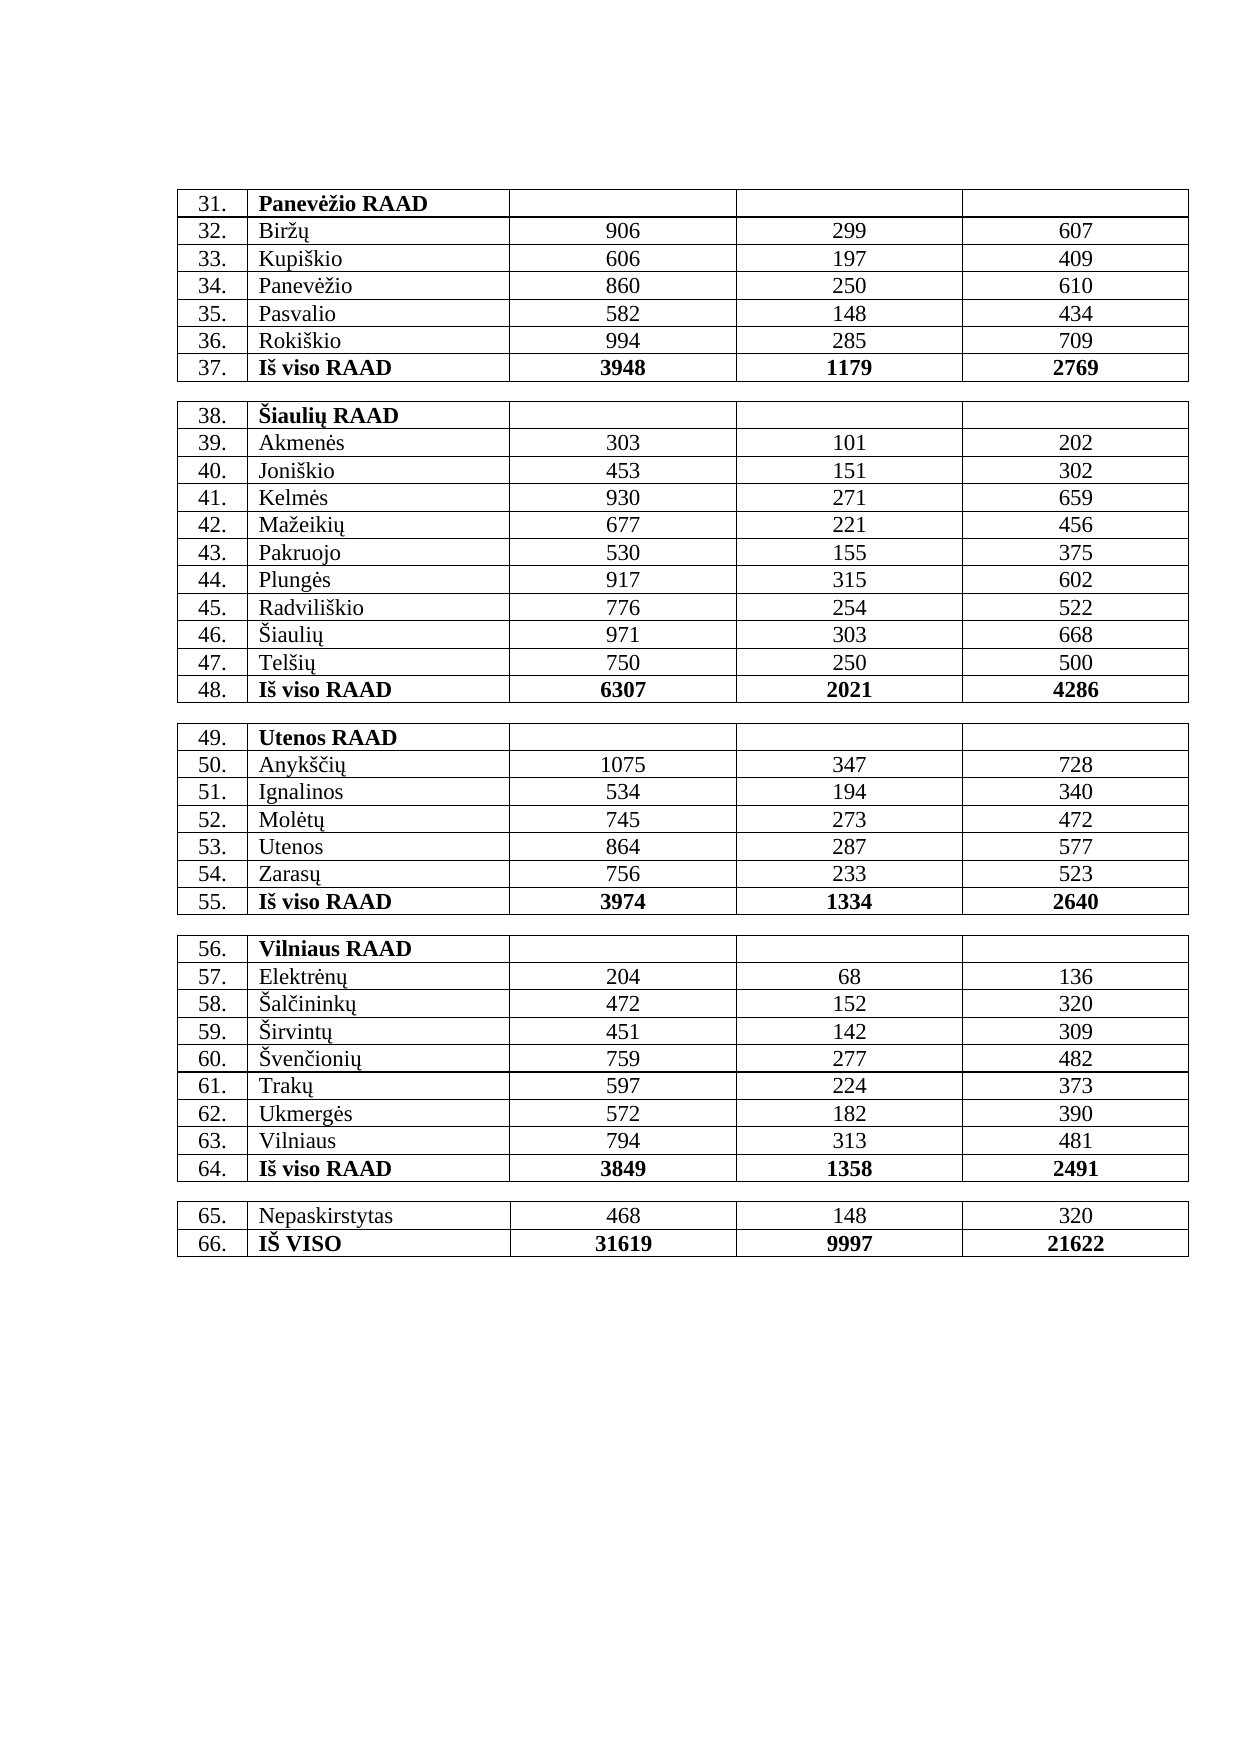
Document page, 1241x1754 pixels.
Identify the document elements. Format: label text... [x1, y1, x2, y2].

table_header 65. [178, 1202, 247, 1229]
table_cell Anykščių [248, 751, 509, 777]
table_cell 52. [178, 806, 247, 832]
table_cell 60. [178, 1045, 247, 1071]
table_cell Iš viso RAAD [248, 1155, 509, 1181]
table_cell Zarasų [248, 861, 509, 887]
table_cell 1358 [737, 1155, 962, 1181]
table_cell 776 [510, 594, 736, 620]
table_cell 31619 [511, 1230, 736, 1256]
table_cell Iš viso RAAD [248, 888, 509, 914]
table_cell 610 [963, 272, 1188, 298]
table_header 320 [963, 1202, 1188, 1229]
table_cell 303 [737, 621, 962, 647]
table_cell 1334 [737, 888, 962, 914]
table_cell 4286 [963, 676, 1188, 702]
table_cell 62. [178, 1100, 247, 1126]
table_header [737, 402, 962, 428]
table_header Utenos RAAD [248, 724, 509, 750]
table_cell 277 [737, 1045, 962, 1071]
table_cell 659 [963, 484, 1188, 511]
table_cell 906 [510, 218, 736, 244]
table_cell 45. [178, 594, 247, 620]
table_cell 390 [963, 1100, 1188, 1126]
table_cell Mažeikių [248, 512, 509, 538]
table_cell 313 [737, 1127, 962, 1154]
table_cell 148 [737, 300, 962, 326]
table_cell 53. [178, 833, 247, 859]
table_cell 254 [737, 594, 962, 620]
table_cell 36. [178, 327, 247, 353]
table_cell 860 [510, 272, 736, 298]
table_cell 142 [737, 1018, 962, 1044]
table_cell 57. [178, 963, 247, 989]
table_cell 3974 [510, 888, 736, 914]
table_cell Biržų [248, 218, 509, 244]
table_cell 46. [178, 621, 247, 647]
table_cell 221 [737, 512, 962, 538]
table_cell 472 [963, 806, 1188, 832]
table_cell Iš viso RAAD [248, 354, 509, 381]
table_cell 668 [963, 621, 1188, 647]
table_cell 482 [963, 1045, 1188, 1071]
table_cell 572 [510, 1100, 736, 1126]
table_cell 39. [178, 429, 247, 456]
table_cell 577 [963, 833, 1188, 859]
table_cell 606 [510, 245, 736, 271]
table_cell 43. [178, 539, 247, 565]
table_header [510, 724, 736, 750]
table_cell 136 [963, 963, 1188, 989]
table_cell 64. [178, 1155, 247, 1181]
table_cell Šalčininkų [248, 990, 509, 1017]
table_cell Joniškio [248, 457, 509, 483]
table_cell Utenos [248, 833, 509, 859]
table_cell Trakų [248, 1073, 509, 1099]
table_cell 21622 [963, 1230, 1188, 1256]
table_cell 285 [737, 327, 962, 353]
table_cell 582 [510, 300, 736, 326]
table_cell 728 [963, 751, 1188, 777]
table_cell 9997 [737, 1230, 962, 1256]
table_cell 273 [737, 806, 962, 832]
table_cell 434 [963, 300, 1188, 326]
table_cell 3849 [510, 1155, 736, 1181]
table_cell 530 [510, 539, 736, 565]
table_cell 756 [510, 861, 736, 887]
table_cell 523 [963, 861, 1188, 887]
table_cell 40. [178, 457, 247, 483]
table_cell Pakruojo [248, 539, 509, 565]
table_cell 66. [178, 1230, 247, 1256]
table_cell 34. [178, 272, 247, 298]
table_cell 44. [178, 566, 247, 593]
table_header [510, 190, 736, 216]
table_header 148 [737, 1202, 962, 1229]
table_cell 2640 [963, 888, 1188, 914]
table_cell 250 [737, 272, 962, 298]
table_cell 917 [510, 566, 736, 593]
table_header [737, 190, 962, 216]
table_cell 794 [510, 1127, 736, 1154]
table_cell 1179 [737, 354, 962, 381]
table_cell 759 [510, 1045, 736, 1071]
table_cell 303 [510, 429, 736, 456]
table_cell 3948 [510, 354, 736, 381]
table_cell 302 [963, 457, 1188, 483]
table_cell Šiaulių [248, 621, 509, 647]
table_cell IŠ VISO [248, 1230, 510, 1256]
table_header 56. [178, 936, 247, 962]
table_cell 375 [963, 539, 1188, 565]
table_cell 451 [510, 1018, 736, 1044]
table_cell 50. [178, 751, 247, 777]
table_cell 271 [737, 484, 962, 511]
table_header Šiaulių RAAD [248, 402, 509, 428]
table_cell 250 [737, 649, 962, 675]
table_header [963, 402, 1188, 428]
table_cell 151 [737, 457, 962, 483]
table_cell 456 [963, 512, 1188, 538]
table_cell 35. [178, 300, 247, 326]
table_cell 522 [963, 594, 1188, 620]
table_cell 2491 [963, 1155, 1188, 1181]
table_cell 453 [510, 457, 736, 483]
table_cell 340 [963, 778, 1188, 805]
table_cell 602 [963, 566, 1188, 593]
table_cell Ignalinos [248, 778, 509, 805]
table_cell Vilniaus [248, 1127, 509, 1154]
table_cell Akmenės [248, 429, 509, 456]
table_header [737, 936, 962, 962]
table_cell 299 [737, 218, 962, 244]
table_cell 101 [737, 429, 962, 456]
table_cell 224 [737, 1073, 962, 1099]
table_cell Telšių [248, 649, 509, 675]
table_cell 500 [963, 649, 1188, 675]
table_cell 2769 [963, 354, 1188, 381]
table_cell 750 [510, 649, 736, 675]
table_header 31. [178, 190, 247, 216]
table_cell Elektrėnų [248, 963, 509, 989]
table_cell 287 [737, 833, 962, 859]
table_header 468 [511, 1202, 736, 1229]
table_cell Molėtų [248, 806, 509, 832]
table_cell 2021 [737, 676, 962, 702]
table_header 49. [178, 724, 247, 750]
table_cell Kupiškio [248, 245, 509, 271]
table_cell 197 [737, 245, 962, 271]
table_cell Panevėžio [248, 272, 509, 298]
table_cell 709 [963, 327, 1188, 353]
table_cell 597 [510, 1073, 736, 1099]
table_cell 971 [510, 621, 736, 647]
table_cell 47. [178, 649, 247, 675]
table_cell Plungės [248, 566, 509, 593]
table_header Vilniaus RAAD [248, 936, 509, 962]
table_cell Kelmės [248, 484, 509, 511]
table_cell 33. [178, 245, 247, 271]
table_cell 68 [737, 963, 962, 989]
table_cell Radviliškio [248, 594, 509, 620]
table_header [510, 936, 736, 962]
table_cell 202 [963, 429, 1188, 456]
table_cell 994 [510, 327, 736, 353]
table_cell 61. [178, 1073, 247, 1099]
table_cell 373 [963, 1073, 1188, 1099]
table_header [737, 724, 962, 750]
table_cell 1075 [510, 751, 736, 777]
table_cell 55. [178, 888, 247, 914]
table_cell 472 [510, 990, 736, 1017]
table_cell 194 [737, 778, 962, 805]
table_cell 51. [178, 778, 247, 805]
table_cell Širvintų [248, 1018, 509, 1044]
table_cell 48. [178, 676, 247, 702]
table_cell 63. [178, 1127, 247, 1154]
table_cell Švenčionių [248, 1045, 509, 1071]
table_cell 182 [737, 1100, 962, 1126]
table_cell 607 [963, 218, 1188, 244]
table_cell 745 [510, 806, 736, 832]
table_cell 32. [178, 218, 247, 244]
table_cell 204 [510, 963, 736, 989]
table_header [963, 936, 1188, 962]
table_header Nepaskirstytas [248, 1202, 510, 1229]
table_cell 155 [737, 539, 962, 565]
table_cell Iš viso RAAD [248, 676, 509, 702]
table_cell 37. [178, 354, 247, 381]
table_cell 42. [178, 512, 247, 538]
table_cell 58. [178, 990, 247, 1017]
table_cell 315 [737, 566, 962, 593]
table_cell 409 [963, 245, 1188, 271]
table_header Panevėžio RAAD [248, 190, 509, 216]
table_header [963, 724, 1188, 750]
table_cell 41. [178, 484, 247, 511]
table_cell 6307 [510, 676, 736, 702]
table_cell 677 [510, 512, 736, 538]
table_header [963, 190, 1188, 216]
table_cell 481 [963, 1127, 1188, 1154]
table_cell 534 [510, 778, 736, 805]
table_cell 347 [737, 751, 962, 777]
table_cell Ukmergės [248, 1100, 509, 1126]
table_cell 59. [178, 1018, 247, 1044]
table_cell Pasvalio [248, 300, 509, 326]
table_cell 320 [963, 990, 1188, 1017]
table_header [510, 402, 736, 428]
table_cell 152 [737, 990, 962, 1017]
table_cell Rokiškio [248, 327, 509, 353]
table_cell 309 [963, 1018, 1188, 1044]
table_cell 930 [510, 484, 736, 511]
table_cell 54. [178, 861, 247, 887]
table_cell 233 [737, 861, 962, 887]
table_header 38. [178, 402, 247, 428]
table_cell 864 [510, 833, 736, 859]
